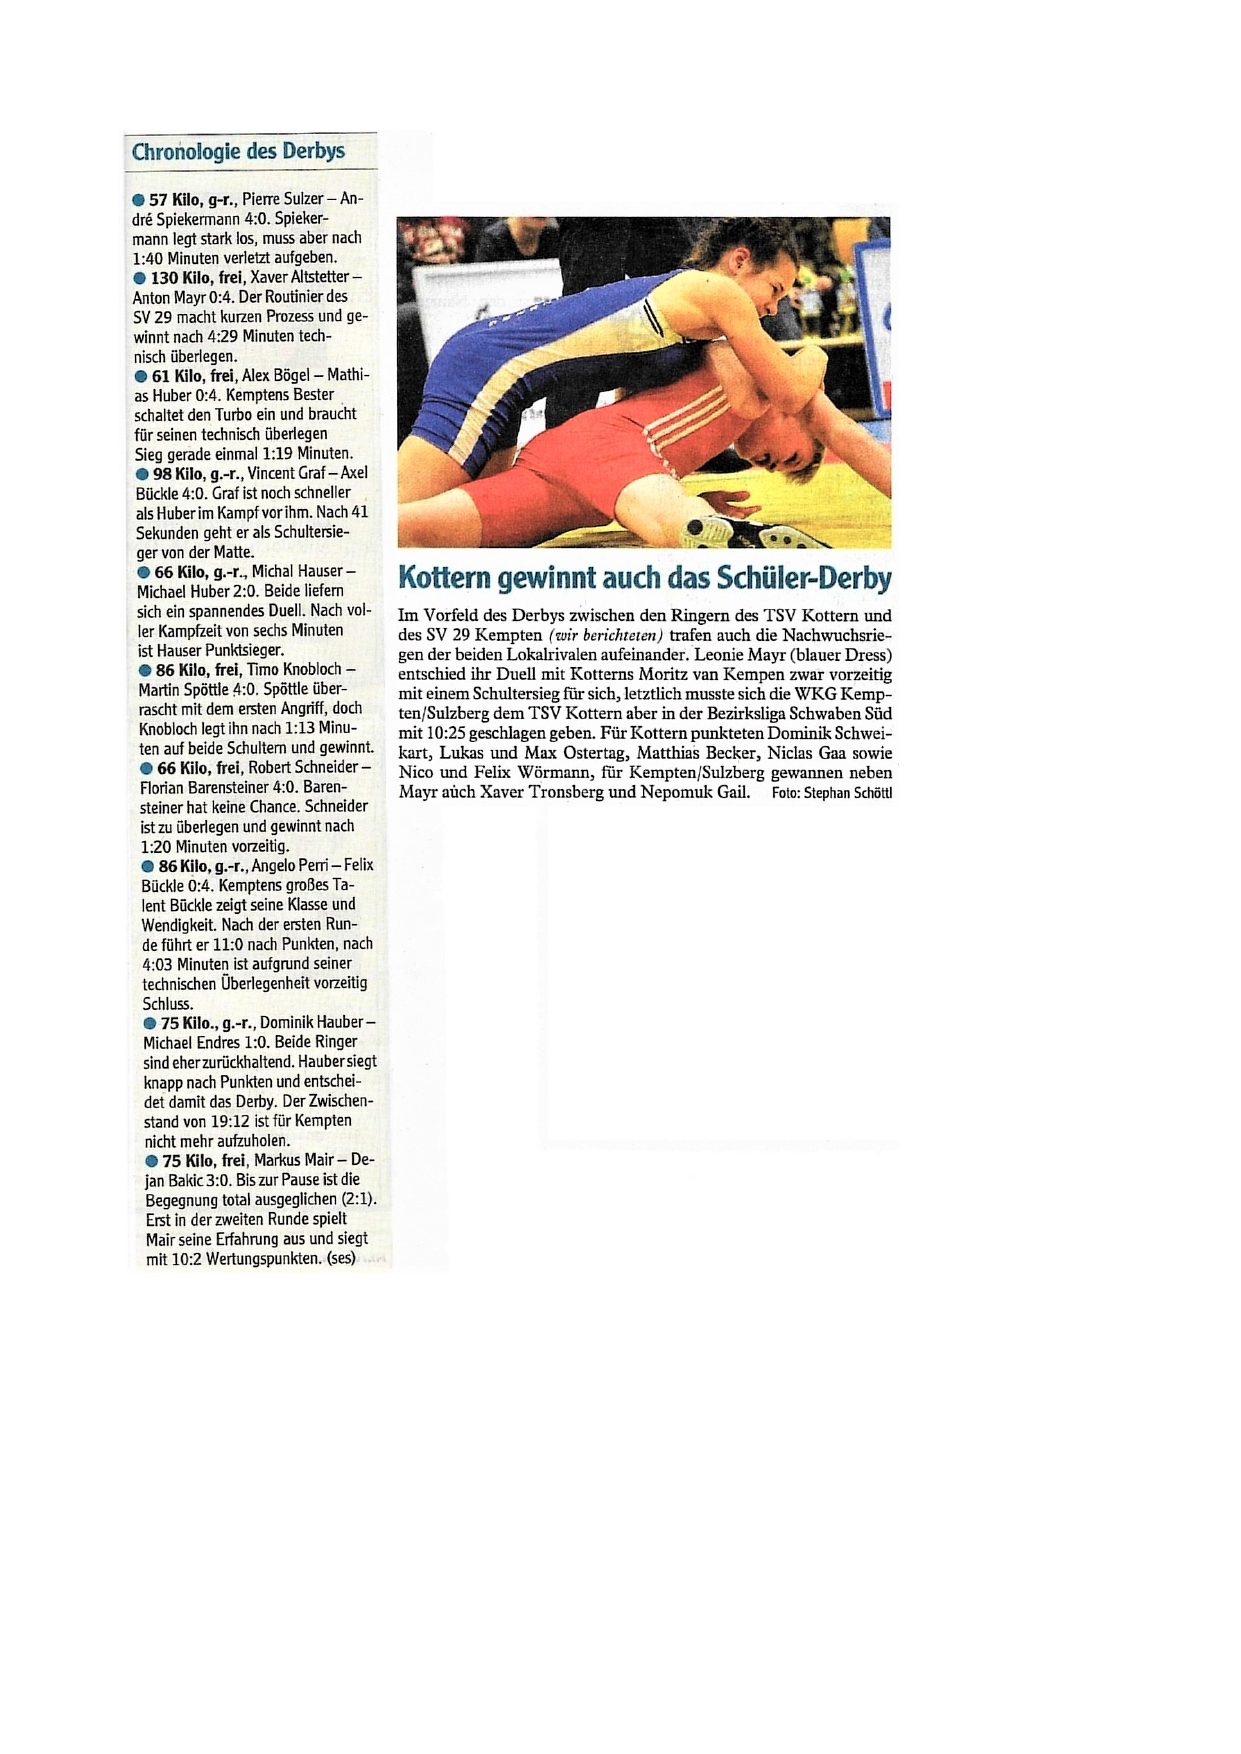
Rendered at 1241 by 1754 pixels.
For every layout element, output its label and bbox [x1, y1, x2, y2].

picture [118, 130, 900, 1273]
